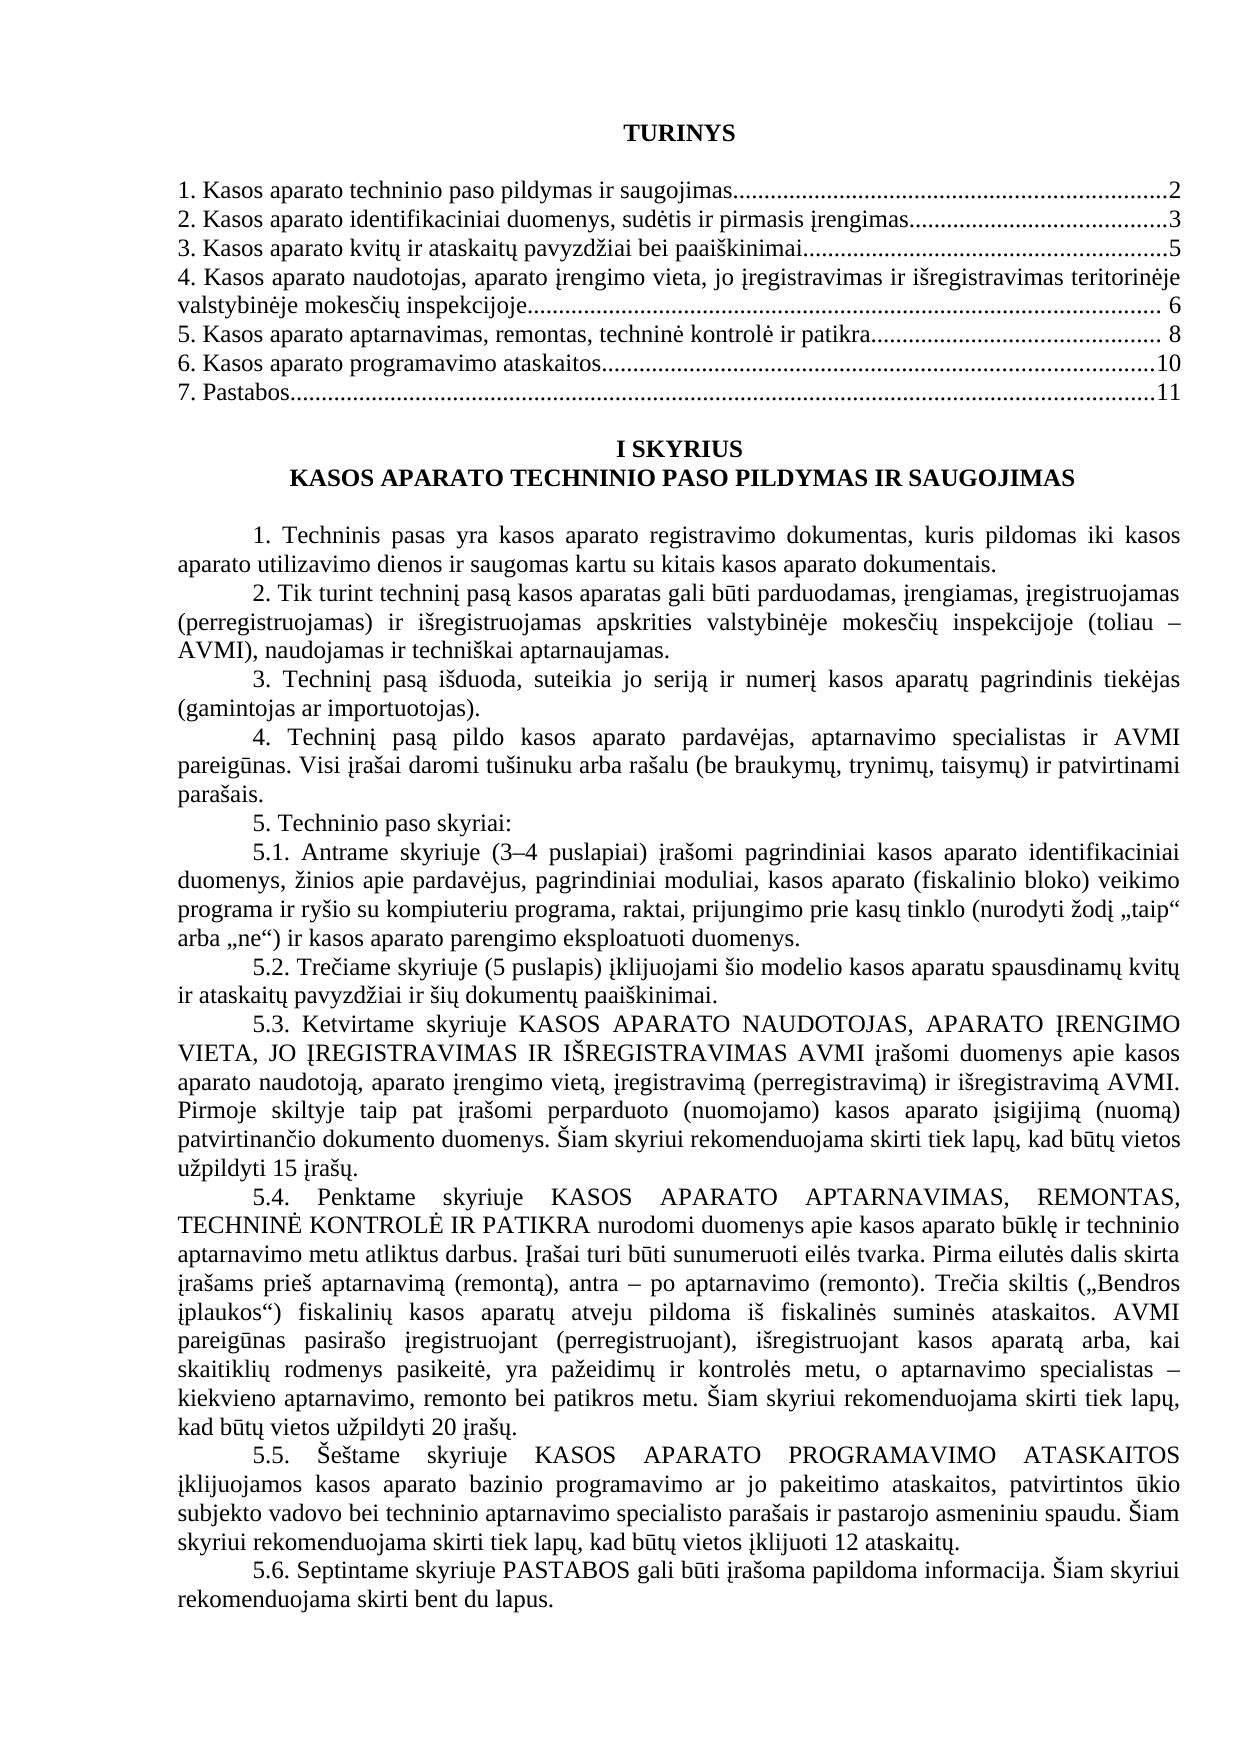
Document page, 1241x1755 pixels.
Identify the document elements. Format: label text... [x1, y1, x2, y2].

text 1. Techninis pasas yra kasos aparato registravimo dokumentas, kuris pildomas iki kasos aparato utilizavimo dienos ir saugomas kartu su kitais kasos aparato dokumentais. [177, 521, 1181, 578]
text 2. Tik turint techninį pasą kasos aparatas gali būti parduodamas, įrengiamas, įregistruojamas (perregistruojamas) ir išregistruojamas apskrities valstybinėje mokesčių inspekcijoje (toliau – AVMI), naudojamas ir techniškai aptarnaujamas. [177, 578, 1181, 664]
text KASOS APARATO TECHNINIO PASO PILDYMAS IR SAUGOJIMAS [177, 463, 1181, 492]
text 3. Kasos aparato kvitų ir ataskaitų pavyzdžiai bei paaiškinimai 5 [177, 233, 1181, 262]
text I SKYRIUS [177, 434, 1181, 463]
text 6. Kasos aparato programavimo ataskaitos 10 [177, 348, 1181, 377]
text 5.6. Septintame skyriuje PASTABOS gali būti įrašoma papildoma informacija. Šiam skyriui rekomenduojama skirti bent du lapus. [177, 1556, 1181, 1613]
text 4. Kasos aparato naudotojas, aparato įrengimo vieta, jo įregistravimas ir išregistravimas teritorinėje valstybinėje mokesčių inspekcijoje 6 [177, 262, 1181, 319]
text 5.3. Ketvirtame skyriuje KASOS APARATO NAUDOTOJAS, APARATO ĮRENGIMO VIETA, JO ĮREGISTRAVIMAS IR IŠREGISTRAVIMAS AVMI įrašomi duomenys apie kasos aparato naudotoją, aparato įrengimo vietą, įregistravimą (perregistravimą) ir išregistravimą AVMI. Pirmoje skiltyje taip pat įrašomi perparduoto (nuomojamo) kasos aparato įsigijimą (nuomą) patvirtinančio dokumento duomenys. Šiam skyriui rekomenduojama skirti tiek lapų, kad būtų vietos užpildyti 15 įrašų. [177, 1009, 1181, 1182]
text 5.4. Penktame skyriuje KASOS APARATO APTARNAVIMAS, REMONTAS, TECHNINĖ KONTROLĖ IR PATIKRA nurodomi duomenys apie kasos aparato būklę ir techninio aptarnavimo metu atliktus darbus. Įrašai turi būti sunumeruoti eilės tvarka. Pirma eilutės dalis skirta įrašams prieš aptarnavimą (remontą), antra – po aptarnavimo (remonto). Trečia skiltis („Bendros įplaukos“) fiskalinių kasos aparatų atveju pildoma iš fiskalinės suminės ataskaitos. AVMI pareigūnas pasirašo įregistruojant (perregistruojant), išregistruojant kasos aparatą arba, kai skaitiklių rodmenys pasikeitė, yra pažeidimų ir kontrolės metu, o aptarnavimo specialistas – kiekvieno aptarnavimo, remonto bei patikros metu. Šiam skyriui rekomenduojama skirti tiek lapų, kad būtų vietos užpildyti 20 įrašų. [177, 1182, 1181, 1441]
text TURINYS [177, 118, 1181, 147]
text 1. Kasos aparato techninio paso pildymas ir saugojimas 2 [177, 176, 1181, 204]
text 5.1. Antrame skyriuje (3–4 puslapiai) įrašomi pagrindiniai kasos aparato identifikaciniai duomenys, žinios apie pardavėjus, pagrindiniai moduliai, kasos aparato (fiskalinio bloko) veikimo programa ir ryšio su kompiuteriu programa, raktai, prijungimo prie kasų tinklo (nurodyti žodį „taip“ arba „ne“) ir kasos aparato parengimo eksploatuoti duomenys. [177, 837, 1181, 952]
text 4. Techninį pasą pildo kasos aparato pardavėjas, aptarnavimo specialistas ir AVMI pareigūnas. Visi įrašai daromi tušinuku arba rašalu (be braukymų, trynimų, taisymų) ir patvirtinami parašais. [177, 722, 1181, 808]
text 5. Kasos aparato aptarnavimas, remontas, techninė kontrolė ir patikra 8 [177, 319, 1181, 348]
text 5.5. Šeštame skyriuje KASOS APARATO PROGRAMAVIMO ATASKAITOS įklijuojamos kasos aparato bazinio programavimo ar jo pakeitimo ataskaitos, patvirtintos ūkio subjekto vadovo bei techninio aptarnavimo specialisto parašais ir pastarojo asmeniniu spaudu. Šiam skyriui rekomenduojama skirti tiek lapų, kad būtų vietos įklijuoti 12 ataskaitų. [177, 1441, 1181, 1556]
text 7. Pastabos 11 [177, 377, 1181, 406]
text 5.2. Trečiame skyriuje (5 puslapis) įklijuojami šio modelio kasos aparatu spausdinamų kvitų ir ataskaitų pavyzdžiai ir šių dokumentų paaiškinimai. [177, 952, 1181, 1009]
text 3. Techninį pasą išduoda, suteikia jo seriją ir numerį kasos aparatų pagrindinis tiekėjas (gamintojas ar importuotojas). [177, 664, 1181, 722]
text 5. Techninio paso skyriai: [177, 808, 1181, 837]
text 2. Kasos aparato identifikaciniai duomenys, sudėtis ir pirmasis įrengimas 3 [177, 204, 1181, 233]
